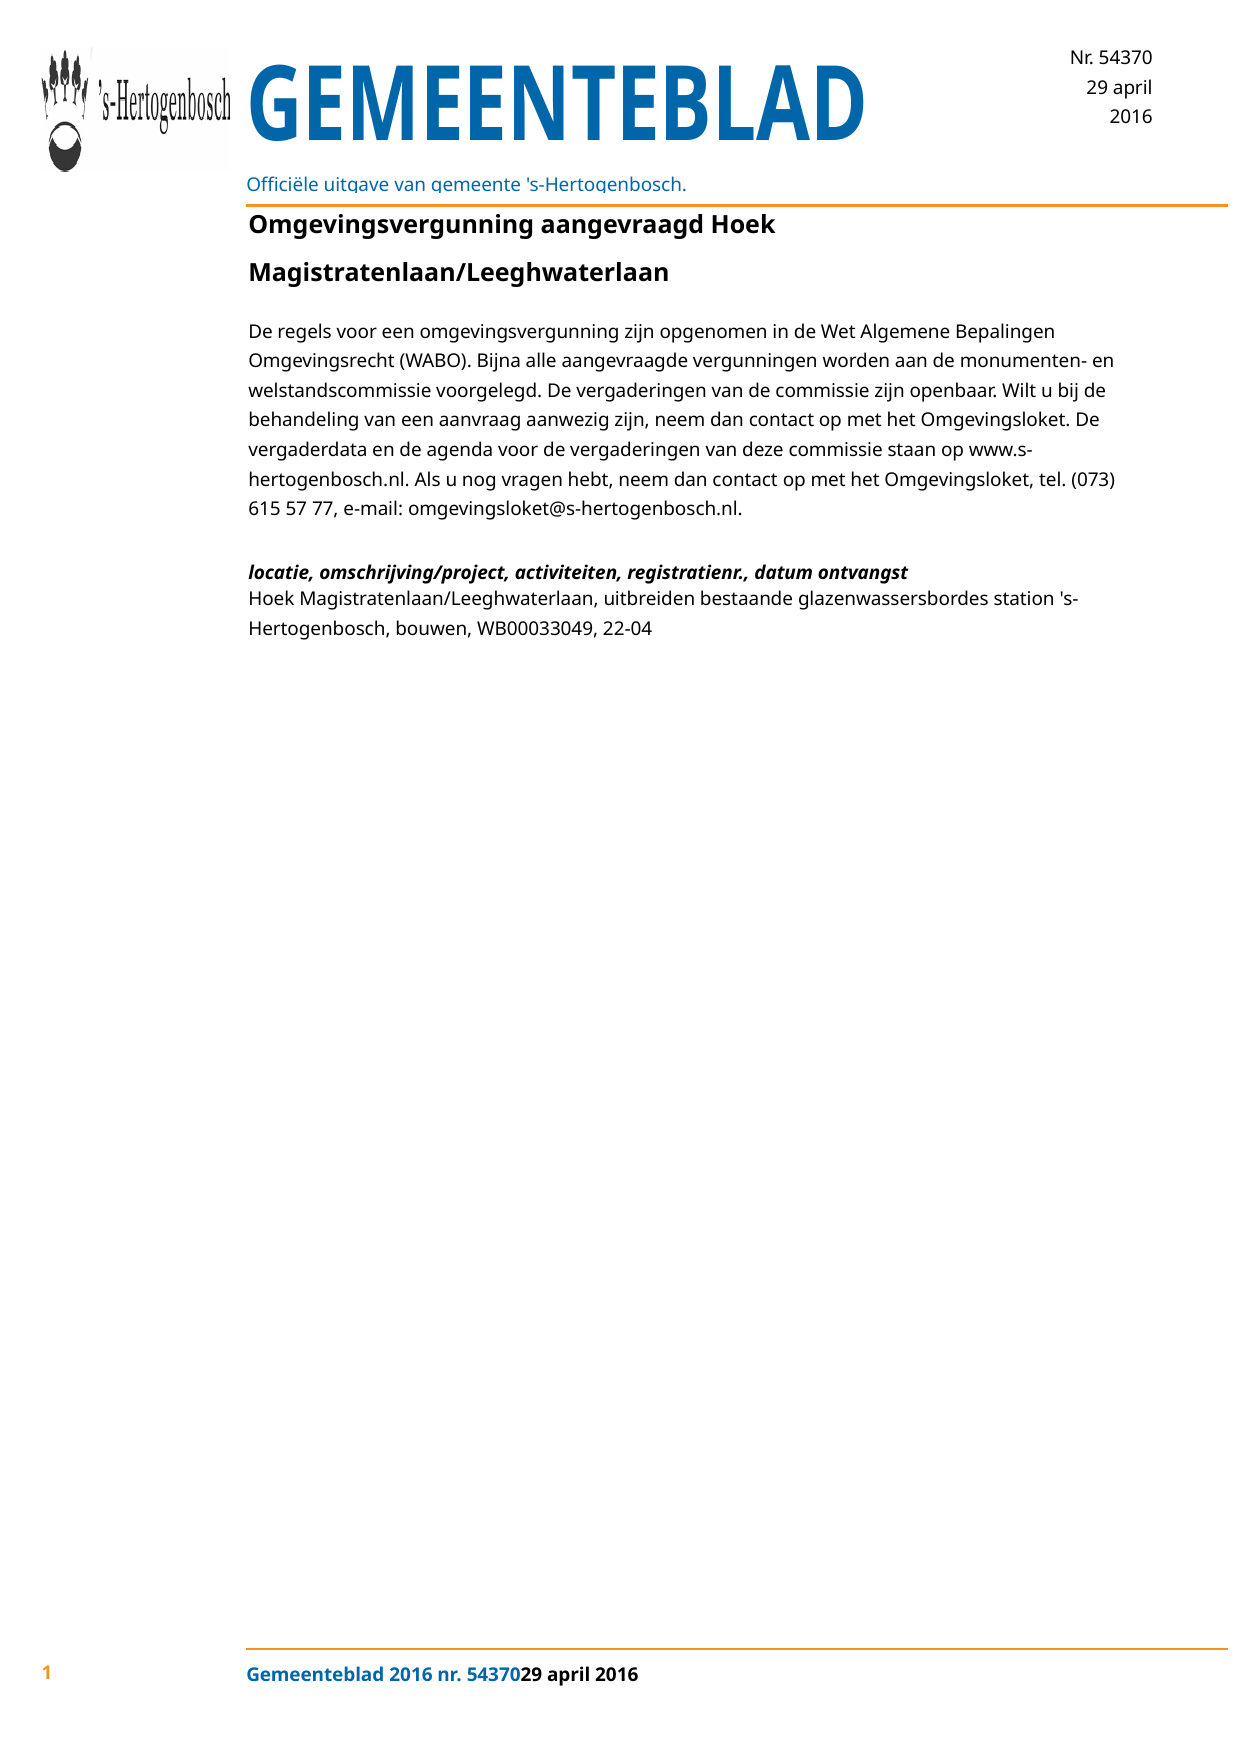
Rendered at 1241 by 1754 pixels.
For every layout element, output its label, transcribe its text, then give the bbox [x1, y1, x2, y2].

text locatie, omschrijving/project, activiteiten, registratienr., datum ontvangst [248, 559, 1152, 585]
text De regels voor een omgevingsvergunning zijn opgenomen in de Wet Algemene Bepalingen Omgevingsrecht (WABO). Bijna alle aangevraagde vergunningen worden aan de monumenten- en welstandscommissie voorgelegd. De vergaderingen van de commissie zijn openbaar. Wilt u bij de behandeling van een aanvraag aanwezig zijn, neem dan contact op met het Omgevingsloket. De vergaderdata en de agenda voor de vergaderingen van deze commissie staan op www.s-hertogenbosch.nl. Als u nog vragen hebt, neem dan contact op met het Omgevingsloket, tel. (073) 615 57 77, e-mail: omgevingsloket@s-hertogenbosch.nl. [248, 318, 1152, 521]
text Hoek Magistratenlaan/Leeghwaterlaan, uitbreiden bestaande glazenwassersbordes station 's-Hertogenbosch, bouwen, WB00033049, 22-04 [248, 585, 1152, 640]
text Omgevingsvergunning aangevraagd Hoek Magistratenlaan/Leeghwaterlaan [248, 207, 1152, 288]
picture [41, 47, 231, 172]
